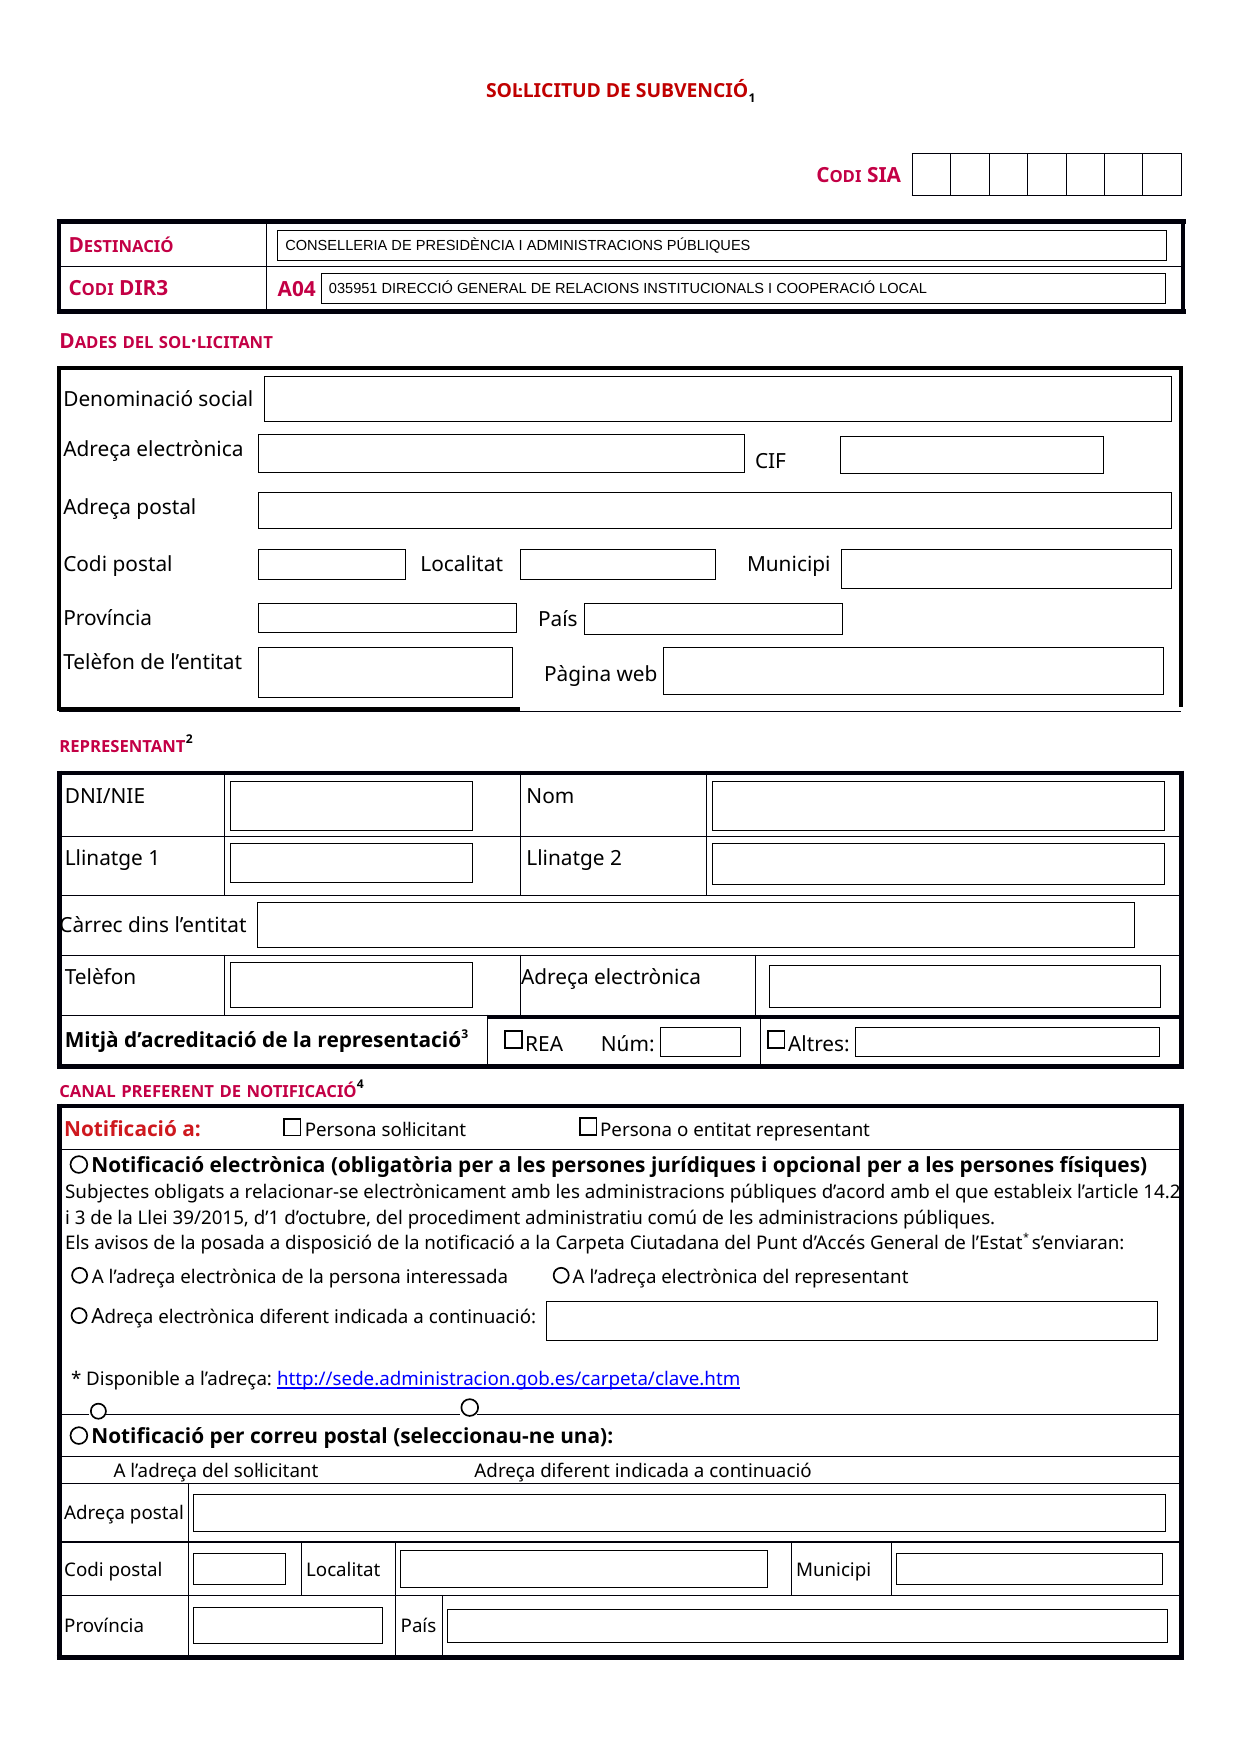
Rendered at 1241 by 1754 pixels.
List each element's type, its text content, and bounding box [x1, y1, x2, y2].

table_cell Telèfon [62, 956, 224, 1014]
table_cell [225, 956, 520, 1014]
table_cell Altres: [761, 1019, 1179, 1064]
table_header Destinació [61, 224, 266, 266]
table_cell [189, 1543, 301, 1595]
table_cell [707, 837, 1179, 895]
table_cell [189, 1484, 1179, 1541]
table_cell [1143, 154, 1181, 195]
table_cell [841, 543, 1179, 597]
table_cell Localitat [403, 543, 520, 597]
table_cell Llinatge 2 [521, 837, 706, 895]
table_cell Pàgina web [520, 641, 1179, 707]
table_cell Municipi [792, 1543, 891, 1595]
table_cell CIF [258, 428, 1179, 486]
table_cell Adreça electrònica [61, 428, 258, 486]
table_cell [258, 641, 520, 707]
table_cell [258, 597, 520, 641]
table_cell Localitat [302, 1543, 395, 1595]
table_header [267, 224, 1181, 266]
table_cell Llinatge 1 [62, 837, 224, 895]
table_cell [258, 486, 1179, 543]
table_cell Adreça electrònica [521, 956, 755, 1014]
table_cell [396, 1543, 791, 1595]
table_header Dades del sol·licitant [59, 314, 1181, 366]
table_cell Adreça postal [62, 1484, 188, 1541]
table_cell Nom [521, 775, 706, 836]
table_cell DNI/NIE [62, 775, 224, 836]
table_cell [225, 837, 520, 895]
table_cell Notificació per correu postal (seleccionau-ne una): [62, 1415, 1179, 1456]
table_cell Codi DIR3 [61, 267, 266, 309]
table_cell [520, 543, 717, 597]
table_cell [443, 1596, 1179, 1655]
table_header Denominació social [61, 370, 1179, 427]
table_header canal preferent de notificació4 [59, 1069, 1181, 1103]
table_cell A l’adreça del sol·licitant Adreça diferent indicada a continuació [62, 1457, 1179, 1482]
table_header [520, 707, 1181, 711]
table_cell Notificació electrònica (obligatòria per a les persones jurídiques i opcional per a les persones físiques) Subjectes obligats a relacionar-se electrònicament amb les administracions públiques d’acord amb el que estableix l’article 14.2 i 3 de la Llei 39/2015, d’1 d’octubre, del procediment administratiu comú de les administracions públiques. Els avisos de la posada a disposició de la notificació a la Carpeta Ciutadana del Punt d’Accés General de l’Estat* s’enviaran: A l’adreça electrònica de la persona interessada A l’adreça electrònica del representant Adreça electrònica diferent indicada a continuació: * Disponible a l’adreça: http://sede.administracion.gob.es/carpeta/clave.htm [62, 1150, 1179, 1414]
table_cell Codi postal [61, 543, 258, 597]
table_cell [225, 775, 520, 836]
table_cell [1067, 154, 1104, 195]
table_cell Codi postal [62, 1543, 188, 1595]
table_cell Província [62, 1596, 188, 1655]
table_cell País [520, 597, 1179, 641]
table_cell [913, 154, 950, 195]
table_cell Adreça postal [61, 486, 258, 543]
table_cell [892, 1543, 1179, 1595]
table_cell Notificació a: Persona sol·licitant Persona o entitat representant [62, 1108, 1179, 1149]
table_cell [258, 580, 402, 597]
table_cell [990, 154, 1027, 195]
table_cell Mitjà d’acreditació de la representació3 [62, 1016, 487, 1064]
table_cell Telèfon de l’entitat [61, 641, 258, 707]
table_header SOL·LICITUD DE SUBVENCIÓ1 [59, 31, 1181, 153]
table_cell Codi SIA [59, 153, 912, 195]
table_header representant2 [59, 712, 1181, 771]
table_cell [1028, 154, 1066, 195]
table_cell Província [61, 597, 258, 641]
table_cell REA Núm: [488, 1019, 760, 1064]
table_cell País [396, 1596, 442, 1655]
table_cell Municipi [717, 543, 841, 597]
table_cell Càrrec dins l’entitat [62, 896, 1179, 954]
table_cell [707, 775, 1179, 836]
table_cell [756, 956, 1179, 1014]
table_cell [951, 154, 989, 195]
table_cell A04 [267, 267, 1181, 309]
table_cell [1105, 154, 1142, 195]
table_cell [189, 1596, 395, 1655]
table_cell [258, 543, 402, 549]
